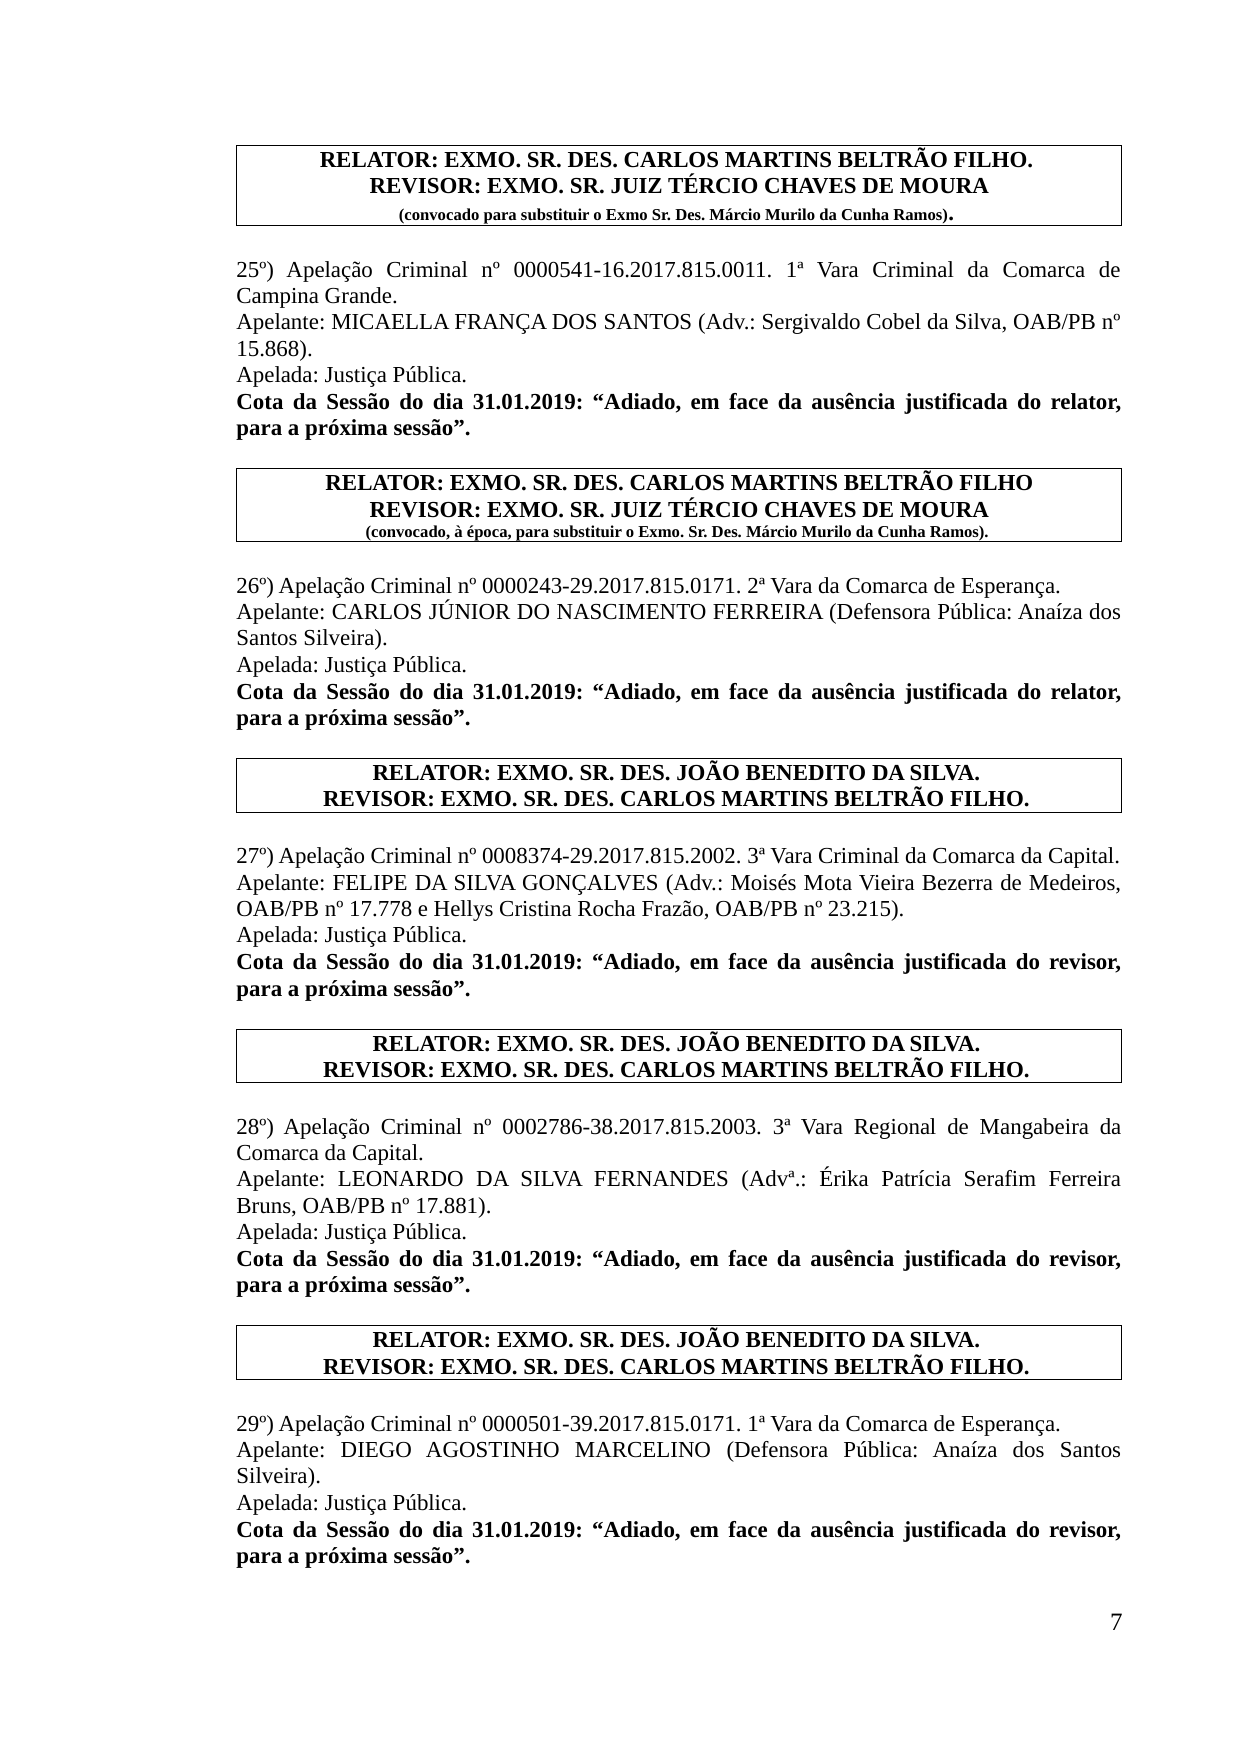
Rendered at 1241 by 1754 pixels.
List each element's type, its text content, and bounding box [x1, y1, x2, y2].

text (convocado, à época, para substituir o Exmo. Sr. Des. Márcio Murilo da Cunha Ramos). [237, 521, 1121, 541]
text RELATOR: EXMO. SR. DES. CARLOS MARTINS BELTRÃO FILHO. [237, 146, 1121, 171]
text REVISOR: EXMO. SR. JUIZ TÉRCIO CHAVES DE MOURA [237, 171, 1121, 198]
text 29º) Apelação Criminal nº 0000501-39.2017.815.0171. 1ª Vara da Comarca de Esperança. [236, 1409, 1122, 1436]
text Cota da Sessão do dia 31.01.2019: “Adiado, em face da ausência justificada do relator, para a próxima sessão”. [236, 678, 1122, 730]
text Apelante: CARLOS JÚNIOR DO NASCIMENTO FERREIRA (Defensora Pública: Anaíza dos Santos Silveira). [236, 598, 1122, 651]
text RELATOR: EXMO. SR. DES. JOÃO BENEDITO DA SILVA. [237, 759, 1121, 784]
text REVISOR: EXMO. SR. DES. CARLOS MARTINS BELTRÃO FILHO. [237, 784, 1121, 812]
text Apelante: MICAELLA FRANÇA DOS SANTOS (Adv.: Sergivaldo Cobel da Silva, OAB/PB nº 15.868). [236, 308, 1122, 361]
text REVISOR: EXMO. SR. JUIZ TÉRCIO CHAVES DE MOURA [237, 495, 1121, 521]
text RELATOR: EXMO. SR. DES. JOÃO BENEDITO DA SILVA. [237, 1326, 1121, 1352]
text 27º) Apelação Criminal nº 0008374-29.2017.815.2002. 3ª Vara Criminal da Comarca da Capital. [236, 842, 1122, 868]
text Apelante: FELIPE DA SILVA GONÇALVES (Adv.: Moisés Mota Vieira Bezerra de Medeiros, OAB/PB nº 17.778 e Hellys Cristina Rocha Frazão, OAB/PB nº 23.215). [236, 868, 1122, 921]
text (convocado para substituir o Exmo Sr. Des. Márcio Murilo da Cunha Ramos). [237, 198, 1121, 225]
text REVISOR: EXMO. SR. DES. CARLOS MARTINS BELTRÃO FILHO. [237, 1352, 1121, 1379]
text 28º) Apelação Criminal nº 0002786-38.2017.815.2003. 3ª Vara Regional de Mangabeira da Comarca da Capital. [236, 1113, 1122, 1165]
text RELATOR: EXMO. SR. DES. CARLOS MARTINS BELTRÃO FILHO [237, 469, 1121, 495]
text 26º) Apelação Criminal nº 0000243-29.2017.815.0171. 2ª Vara da Comarca de Esperança. [236, 572, 1122, 598]
text Cota da Sessão do dia 31.01.2019: “Adiado, em face da ausência justificada do revisor, para a próxima sessão”. [236, 948, 1122, 1001]
text Apelada: Justiça Pública. [236, 361, 1122, 387]
text 25º) Apelação Criminal nº 0000541-16.2017.815.0011. 1ª Vara Criminal da Comarca de Campina Grande. [236, 256, 1122, 308]
text Cota da Sessão do dia 31.01.2019: “Adiado, em face da ausência justificada do revisor, para a próxima sessão”. [236, 1245, 1122, 1298]
text Cota da Sessão do dia 31.01.2019: “Adiado, em face da ausência justificada do relator, para a próxima sessão”. [236, 388, 1122, 441]
text Apelada: Justiça Pública. [236, 1489, 1122, 1515]
text Apelante: DIEGO AGOSTINHO MARCELINO (Defensora Pública: Anaíza dos Santos Silveira). [236, 1436, 1122, 1489]
text Apelante: LEONARDO DA SILVA FERNANDES (Advª.: Érika Patrícia Serafim Ferreira Bruns, OAB/PB nº 17.881). [236, 1165, 1122, 1218]
text Apelada: Justiça Pública. [236, 921, 1122, 948]
text Apelada: Justiça Pública. [236, 1218, 1122, 1244]
text RELATOR: EXMO. SR. DES. JOÃO BENEDITO DA SILVA. [237, 1030, 1121, 1055]
text Cota da Sessão do dia 31.01.2019: “Adiado, em face da ausência justificada do revisor, para a próxima sessão”. [236, 1516, 1122, 1568]
text REVISOR: EXMO. SR. DES. CARLOS MARTINS BELTRÃO FILHO. [237, 1055, 1121, 1082]
text Apelada: Justiça Pública. [236, 651, 1122, 677]
